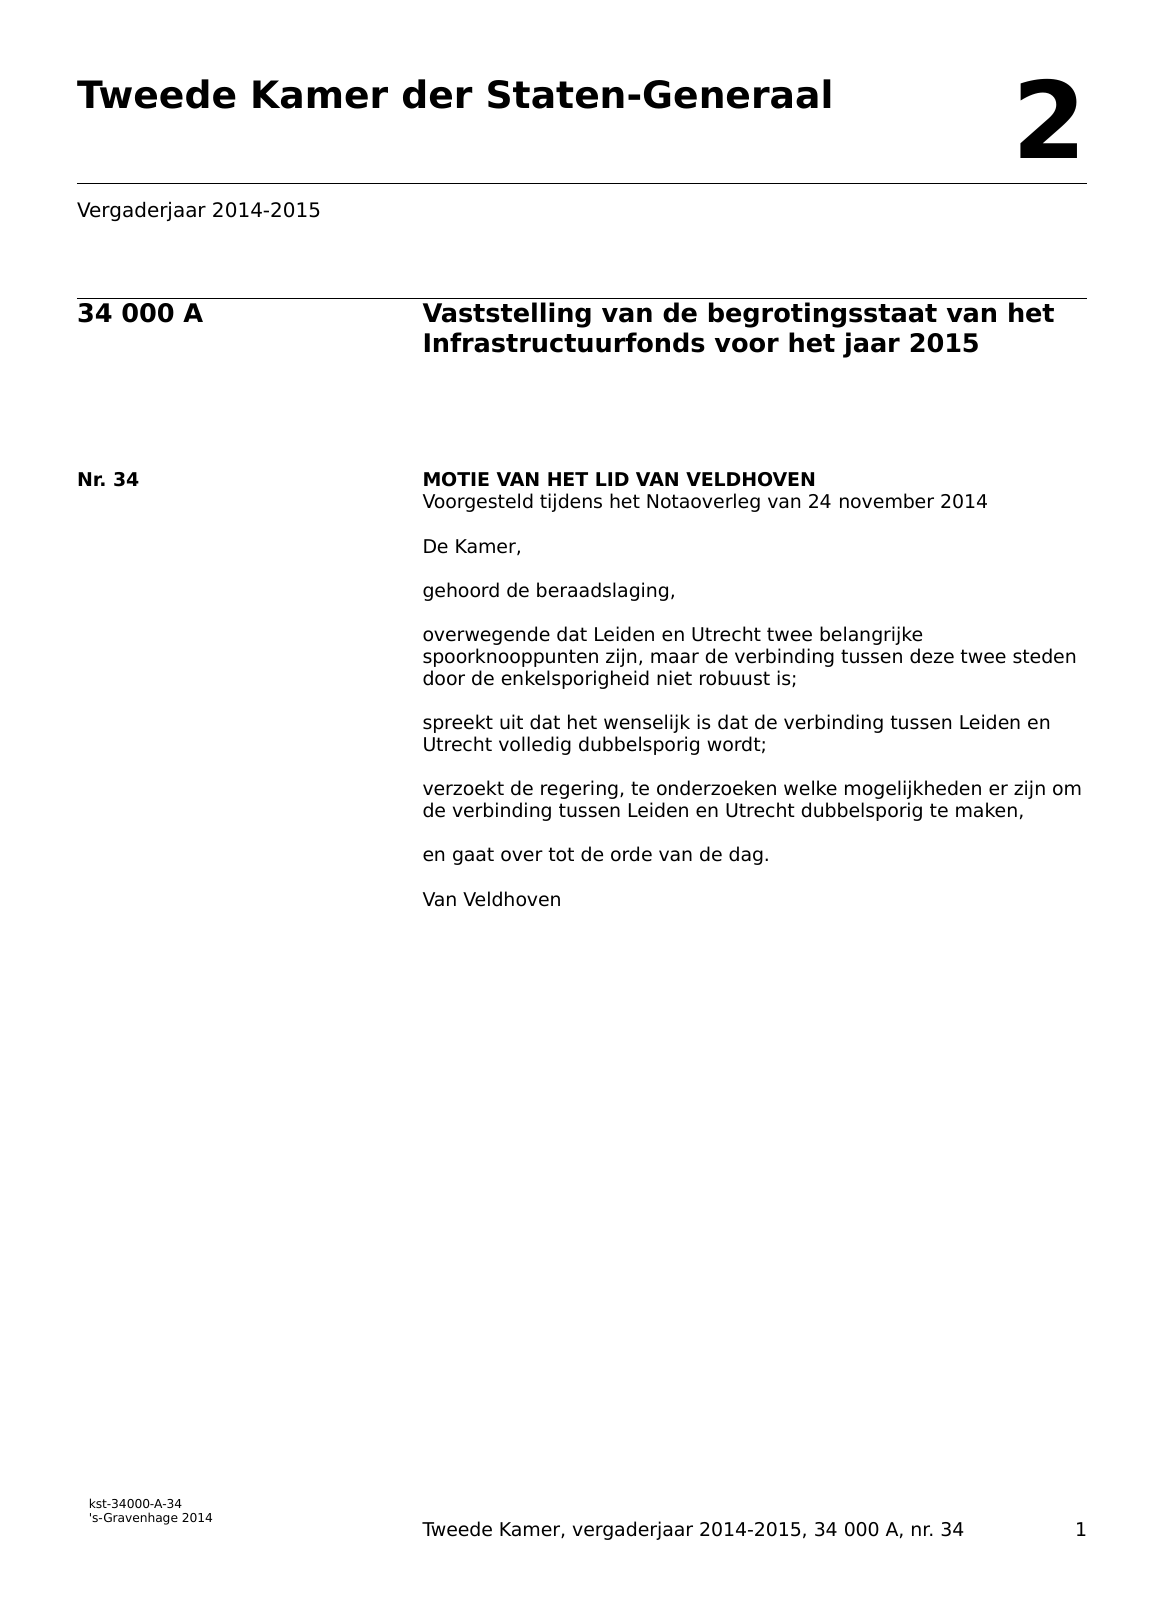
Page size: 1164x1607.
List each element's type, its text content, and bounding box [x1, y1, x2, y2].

text spreekt uit dat het wenselijk is dat de verbinding tussen Leiden en Utrecht volledig dubbelsporig wordt; [422, 712, 1087, 756]
text kst-34000-A-34 [88, 1497, 323, 1511]
text overwegende dat Leiden en Utrecht twee belangrijke spoorknooppunten zijn, maar de verbinding tussen deze twee steden door de enkelsporigheid niet robuust is; [422, 624, 1087, 690]
text Voorgesteld tijdens het Notaoverleg van 24 november 2014 [422, 491, 1087, 513]
text 's-Gravenhage 2014 [88, 1511, 323, 1525]
text gehoord de beraadslaging, [422, 580, 1087, 602]
subtitle 34 000 A Vaststelling van de begrotingsstaat van het Infrastructuurfonds voor het jaar 2015 [77, 299, 1087, 358]
text Van Veldhoven [422, 888, 1087, 910]
table_header Tweede Kamer der Staten-Generaal [77, 59, 886, 183]
table_cell Vergaderjaar 2014-2015 [77, 184, 1087, 298]
table_header 2 [886, 59, 1087, 183]
text verzoekt de regering, te onderzoeken welke mogelijkheden er zijn om de verbinding tussen Leiden en Utrecht dubbelsporig te maken, [422, 778, 1087, 822]
text De Kamer, [422, 536, 1087, 557]
subtitle Nr. 34 MOTIE VAN HET LID VAN VELDHOVEN [77, 469, 1087, 491]
text en gaat over tot de orde van de dag. [422, 844, 1087, 866]
